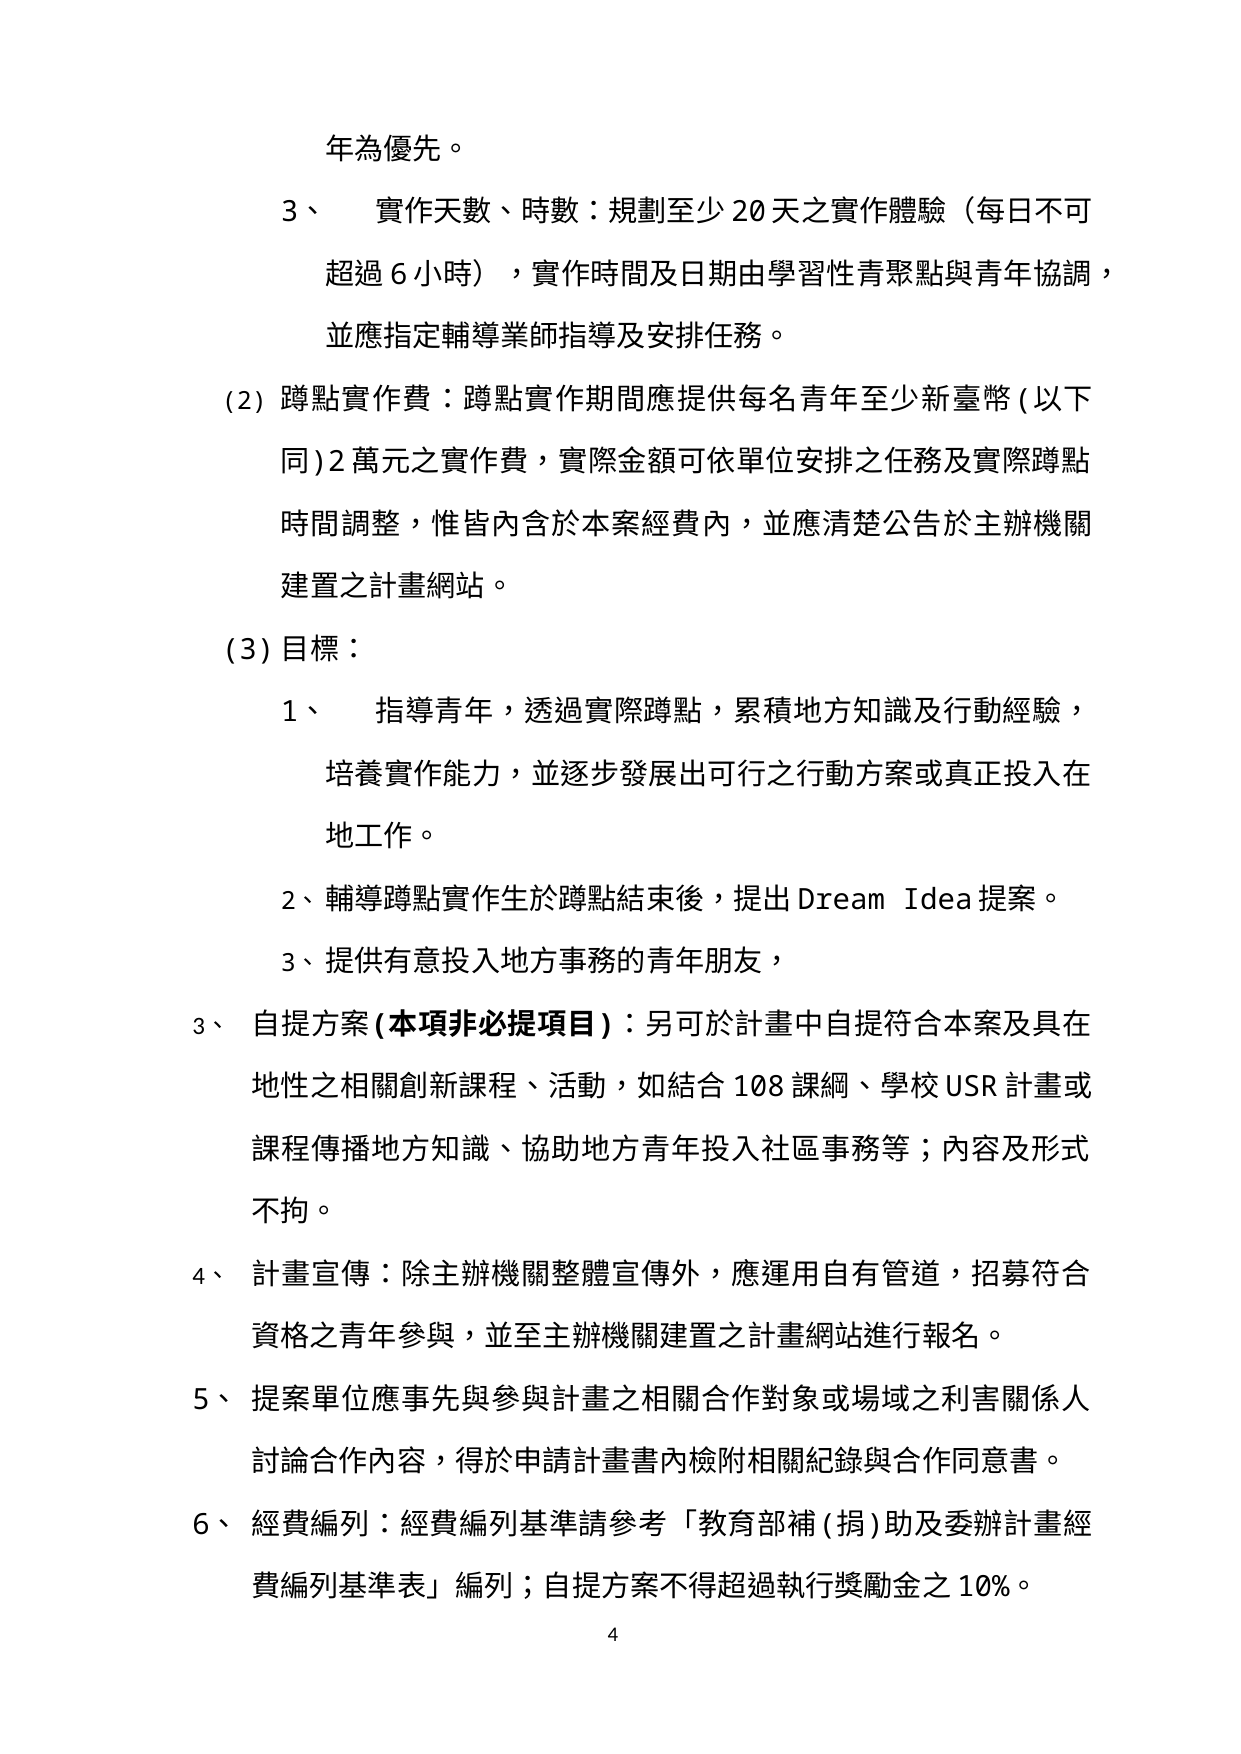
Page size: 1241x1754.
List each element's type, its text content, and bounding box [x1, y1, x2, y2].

list 實作天數、時數：規劃至少20天之實作體驗（每日不可超過6小時），實作時間及日期由學習性青聚點與青年協調，並應指定輔導業師指導及安排任務。 [281, 167, 1093, 355]
list 目標： [222, 605, 1093, 667]
list 年為優先。 [281, 105, 1093, 167]
list 提供有意投入地方事務的青年朋友， [281, 917, 1093, 980]
list 提案單位應事先與參與計畫之相關合作對象或場域之利害關係人討論合作內容，得於申請計畫書內檢附相關紀錄與合作同意書。 [192, 1355, 1093, 1480]
list 指導青年，透過實際蹲點，累積地方知識及行動經驗，培養實作能力，並逐步發展出可行之行動方案或真正投入在地工作。 [281, 667, 1093, 855]
list 經費編列：經費編列基準請參考「教育部補(捐)助及委辦計畫經費編列基準表」編列；自提方案不得超過執行獎勵金之10%。 [192, 1480, 1093, 1605]
list 計畫宣傳：除主辦機關整體宣傳外，應運用自有管道，招募符合資格之青年參與，並至主辦機關建置之計畫網站進行報名。 [192, 1230, 1093, 1355]
list 輔導蹲點實作生於蹲點結束後，提出Dream Idea提案。 [281, 855, 1093, 917]
list 蹲點實作費：蹲點實作期間應提供每名青年至少新臺幣(以下同)2萬元之實作費，實際金額可依單位安排之任務及實際蹲點時間調整，惟皆內含於本案經費內，並應清楚公告於主辦機關建置之計畫網站。 [222, 355, 1093, 605]
list 自提方案(本項非必提項目)：另可於計畫中自提符合本案及具在地性之相關創新課程、活動，如結合108課綱、學校USR計畫或課程傳播地方知識、協助地方青年投入社區事務等；內容及形式不拘。 [192, 980, 1093, 1230]
